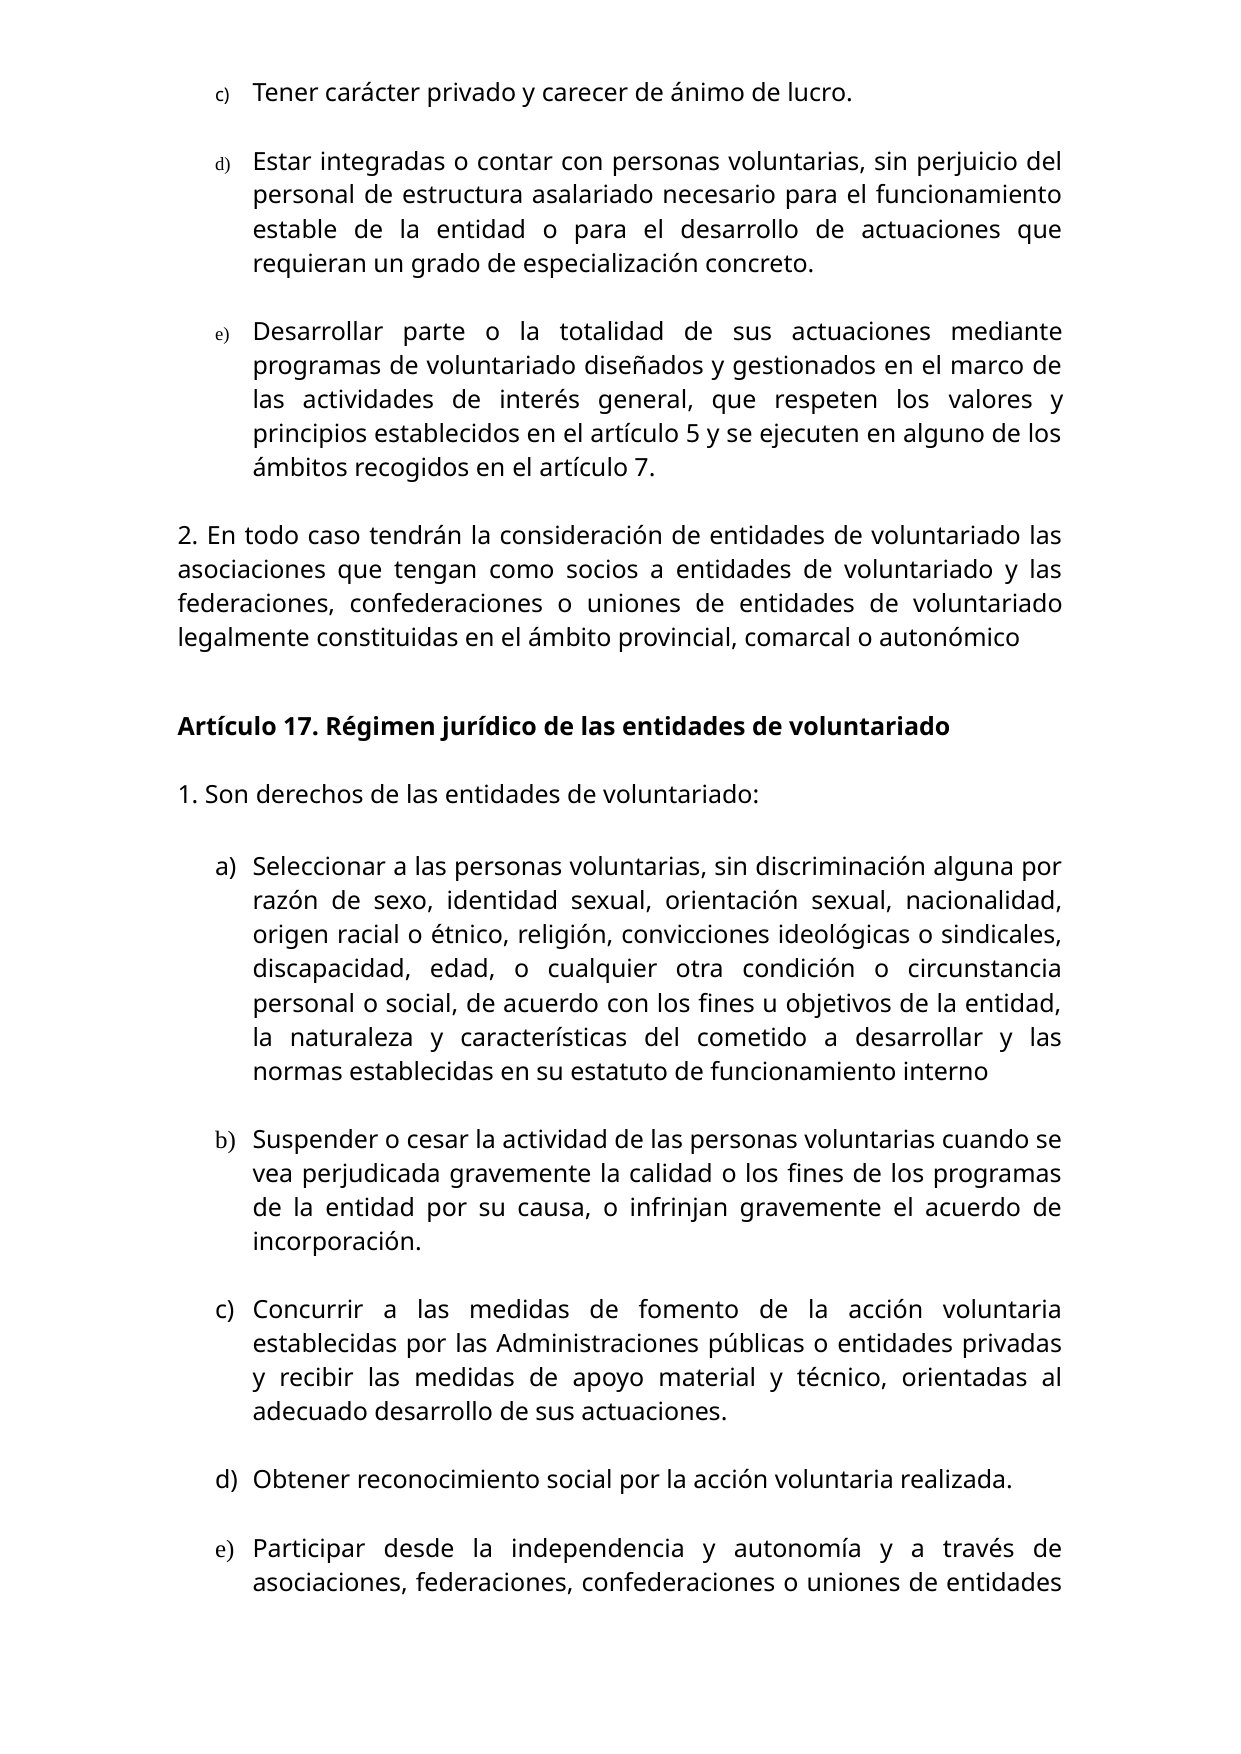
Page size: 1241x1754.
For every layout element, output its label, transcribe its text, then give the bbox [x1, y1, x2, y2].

text 1. Son derechos de las entidades de voluntariado: [177, 777, 1063, 811]
list Suspender o cesar la actividad de las personas voluntarias cuando se vea perjudicada gravemente la calidad o los fines de los programas de la entidad por su causa, o infrinjan gravemente el acuerdo de incorporación. [215, 1121, 1063, 1258]
list Estar integradas o contar con personas voluntarias, sin perjuicio del personal de estructura asalariado necesario para el funcionamiento estable de la entidad o para el desarrollo de actuaciones que requieran un grado de especialización concreto. [215, 143, 1063, 279]
list Participar desde la independencia y autonomía y a través de asociaciones, federaciones, confederaciones o uniones de entidades [215, 1530, 1063, 1598]
text Artículo 17. Régimen jurídico de las entidades de voluntariado [177, 709, 1063, 743]
list Desarrollar parte o la totalidad de sus actuaciones mediante programas de voluntariado diseñados y gestionados en el marco de las actividades de interés general, que respeten los valores y principios establecidos en el artículo 5 y se ejecuten en alguno de los ámbitos recogidos en el artículo 7. [215, 313, 1063, 484]
list Tener carácter privado y carecer de ánimo de lucro. [215, 75, 1063, 109]
list Obtener reconocimiento social por la acción voluntaria realizada. [215, 1462, 1063, 1496]
list Concurrir a las medidas de fomento de la acción voluntaria establecidas por las Administraciones públicas o entidades privadas y recibir las medidas de apoyo material y técnico, orientadas al adecuado desarrollo de sus actuaciones. [215, 1292, 1063, 1428]
text 2. En todo caso tendrán la consideración de entidades de voluntariado las asociaciones que tengan como socios a entidades de voluntariado y las federaciones, confederaciones o uniones de entidades de voluntariado legalmente constituidas en el ámbito provincial, comarcal o autonómico [177, 518, 1063, 654]
list Seleccionar a las personas voluntarias, sin discriminación alguna por razón de sexo, identidad sexual, orientación sexual, nacionalidad, origen racial o étnico, religión, convicciones ideológicas o sindicales, discapacidad, edad, o cualquier otra condición o circunstancia personal o social, de acuerdo con los fines u objetivos de la entidad, la naturaleza y características del cometido a desarrollar y las normas establecidas en su estatuto de funcionamiento interno [215, 849, 1063, 1087]
